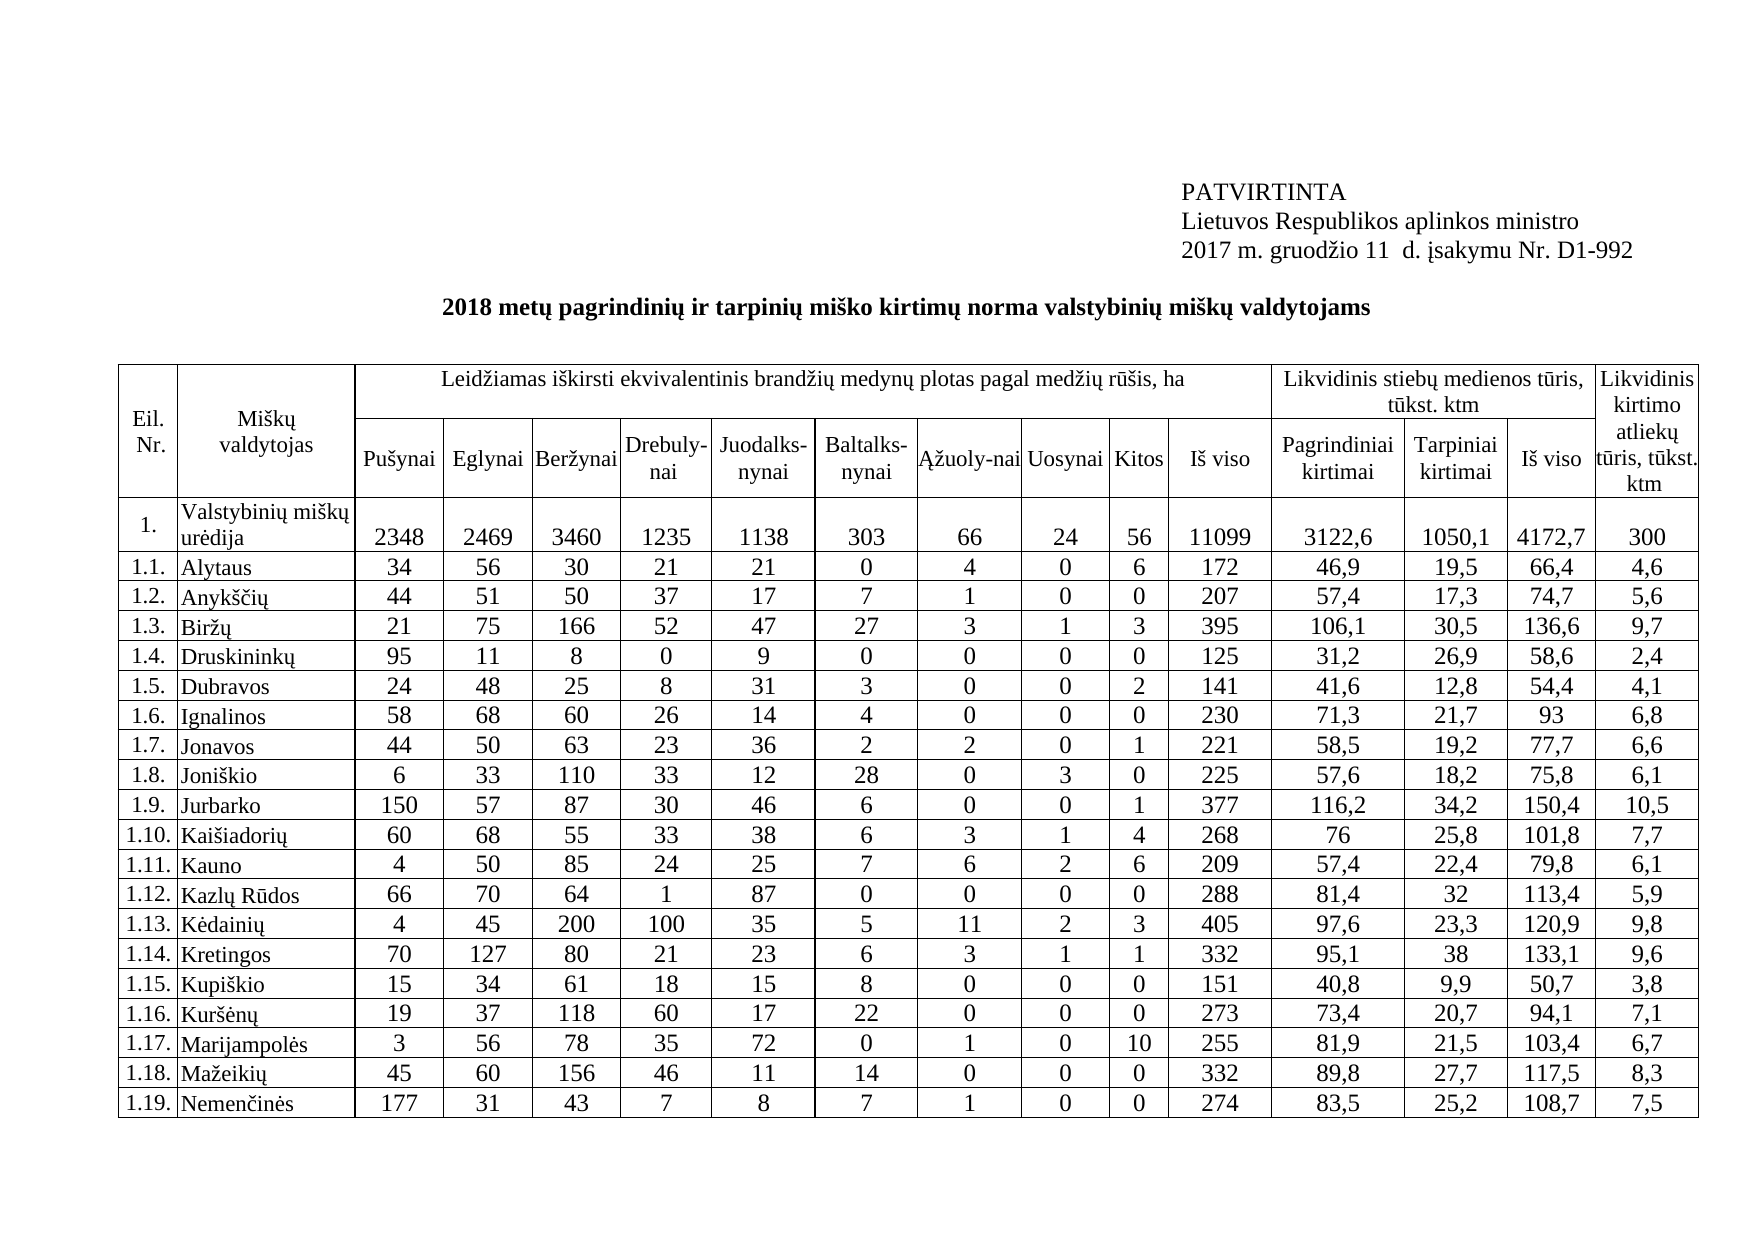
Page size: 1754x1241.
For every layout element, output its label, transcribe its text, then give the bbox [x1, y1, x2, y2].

table_cell 50 [533, 581, 620, 610]
table_cell 405 [1169, 909, 1271, 938]
table_cell 3 [918, 820, 1021, 848]
table_cell 33 [621, 760, 711, 789]
table_cell 0 [1110, 701, 1168, 729]
table_cell 3 [816, 671, 917, 699]
table_cell Nemenčinės [178, 1088, 354, 1117]
table_cell 68 [444, 701, 532, 729]
table_cell 4,1 [1596, 671, 1698, 699]
table_cell Ąžuoly-nai [918, 419, 1021, 497]
table_cell 6 [1110, 850, 1168, 878]
table_cell 133,1 [1508, 939, 1595, 968]
table_cell 22 [816, 999, 917, 1027]
table_cell Biržų [178, 611, 354, 640]
table_cell 56 [1110, 498, 1168, 551]
table_cell Kėdainių [178, 909, 354, 938]
table_cell 37 [444, 999, 532, 1027]
table_cell 1.9. [119, 790, 177, 819]
text 2017 m. gruodžio 11 d. įsakymu Nr. D1-992 [1181, 235, 1695, 263]
table_cell 0 [1022, 879, 1109, 908]
table_cell 44 [356, 730, 443, 759]
table_cell Anykščių [178, 581, 354, 610]
table_cell 6,8 [1596, 701, 1698, 729]
table_cell 24 [1022, 498, 1109, 551]
table_cell 93 [1508, 701, 1595, 729]
table_cell 1.3. [119, 611, 177, 640]
table_cell 85 [533, 850, 620, 878]
table_cell 177 [356, 1088, 443, 1117]
table_cell 1 [1022, 820, 1109, 848]
table_cell 80 [533, 939, 620, 968]
table_cell 3 [918, 939, 1021, 968]
table_cell 8 [712, 1088, 814, 1117]
table_cell 76 [1272, 820, 1404, 848]
table_header Likvidinis stiebų medienos tūris, tūkst. ktm [1272, 365, 1595, 418]
table_cell 9 [712, 641, 814, 670]
table_cell 4 [816, 701, 917, 729]
table_cell 81,9 [1272, 1028, 1404, 1057]
table_header Leidžiamas iškirsti ekvivalentinis brandžių medynų plotas pagal medžių rūšis, ha [356, 365, 1271, 418]
table_cell 127 [444, 939, 532, 968]
table_cell 25,2 [1405, 1088, 1507, 1117]
table_cell 77,7 [1508, 730, 1595, 759]
table_cell Mažeikių [178, 1058, 354, 1087]
table_cell 0 [816, 1028, 917, 1057]
table_cell 7 [816, 1088, 917, 1117]
table_cell 15 [712, 969, 814, 997]
table_cell 2,4 [1596, 641, 1698, 670]
table_cell 70 [444, 879, 532, 908]
table_cell 34 [356, 552, 443, 580]
table_cell 200 [533, 909, 620, 938]
table_cell 1.19. [119, 1088, 177, 1117]
table_cell 3 [1110, 909, 1168, 938]
table_cell 377 [1169, 790, 1271, 819]
table_cell 94,1 [1508, 999, 1595, 1027]
table_cell 23 [712, 939, 814, 968]
table_cell 1. [119, 498, 177, 551]
table_cell Drebuly-nai [621, 419, 711, 497]
table_cell 1.10. [119, 820, 177, 848]
table_cell 11 [444, 641, 532, 670]
table_cell 75 [444, 611, 532, 640]
table_cell 0 [816, 641, 917, 670]
table_cell 103,4 [1508, 1028, 1595, 1057]
table_cell 2 [1022, 909, 1109, 938]
table_cell 11099 [1169, 498, 1271, 551]
table_cell 150,4 [1508, 790, 1595, 819]
table_cell 300 [1596, 498, 1698, 551]
table_cell 9,7 [1596, 611, 1698, 640]
table_cell 7,7 [1596, 820, 1698, 848]
table_cell 0 [918, 879, 1021, 908]
table_cell 1.17. [119, 1028, 177, 1057]
table_cell 74,7 [1508, 581, 1595, 610]
table_cell 37 [621, 581, 711, 610]
table_cell 31,2 [1272, 641, 1404, 670]
table_cell 116,2 [1272, 790, 1404, 819]
table_cell 113,4 [1508, 879, 1595, 908]
table_cell 3 [1022, 760, 1109, 789]
table_cell 0 [1022, 790, 1109, 819]
table_cell 45 [356, 1058, 443, 1087]
table_cell 1.2. [119, 581, 177, 610]
table_cell 125 [1169, 641, 1271, 670]
table_cell 60 [356, 820, 443, 848]
table_cell 1050,1 [1405, 498, 1507, 551]
table_cell 8 [533, 641, 620, 670]
table_cell 288 [1169, 879, 1271, 908]
table_cell 0 [1110, 641, 1168, 670]
table_cell 34,2 [1405, 790, 1507, 819]
table_cell 68 [444, 820, 532, 848]
table_cell 1 [1022, 939, 1109, 968]
table_cell 56 [444, 1028, 532, 1057]
table_cell 21 [621, 939, 711, 968]
table_cell 0 [1022, 701, 1109, 729]
table_cell 31 [712, 671, 814, 699]
table_cell 8 [621, 671, 711, 699]
table_cell 46,9 [1272, 552, 1404, 580]
table_cell 89,8 [1272, 1058, 1404, 1087]
table_cell 36 [712, 730, 814, 759]
table_cell 57 [444, 790, 532, 819]
table_cell 30 [533, 552, 620, 580]
table_cell 2 [918, 730, 1021, 759]
table_cell 95 [356, 641, 443, 670]
table_cell 58,5 [1272, 730, 1404, 759]
table_cell 25 [533, 671, 620, 699]
table_cell 20,7 [1405, 999, 1507, 1027]
table_cell 5,6 [1596, 581, 1698, 610]
table_cell 1.14. [119, 939, 177, 968]
table_cell 0 [1022, 969, 1109, 997]
table_cell 0 [1022, 999, 1109, 1027]
table_cell 7 [621, 1088, 711, 1117]
table_cell Dubravos [178, 671, 354, 699]
table_cell 0 [621, 641, 711, 670]
table_cell 10,5 [1596, 790, 1698, 819]
table_cell 0 [1110, 760, 1168, 789]
table_cell 101,8 [1508, 820, 1595, 848]
table_cell 51 [444, 581, 532, 610]
table_cell 23,3 [1405, 909, 1507, 938]
table_cell 23 [621, 730, 711, 759]
table_cell 225 [1169, 760, 1271, 789]
table_cell 1 [918, 1088, 1021, 1117]
table_cell 22,4 [1405, 850, 1507, 878]
table_cell Pagrindiniai kirtimai [1272, 419, 1404, 497]
table_cell 0 [918, 760, 1021, 789]
table_cell 8 [816, 969, 917, 997]
table_cell Kuršėnų [178, 999, 354, 1027]
table_cell 56 [444, 552, 532, 580]
table_cell Kretingos [178, 939, 354, 968]
table_cell 44 [356, 581, 443, 610]
table_cell 0 [1110, 1058, 1168, 1087]
table_cell Kazlų Rūdos [178, 879, 354, 908]
table_cell 28 [816, 760, 917, 789]
table_cell 83,5 [1272, 1088, 1404, 1117]
table_cell 0 [816, 552, 917, 580]
table_cell 0 [918, 1058, 1021, 1087]
table_cell 25 [712, 850, 814, 878]
table_cell Jurbarko [178, 790, 354, 819]
table_cell 1.5. [119, 671, 177, 699]
table_cell 17,3 [1405, 581, 1507, 610]
table_cell 9,6 [1596, 939, 1698, 968]
table_cell 303 [816, 498, 917, 551]
table_cell 0 [1110, 581, 1168, 610]
table_cell 66 [918, 498, 1021, 551]
table_cell 136,6 [1508, 611, 1595, 640]
table_cell 108,7 [1508, 1088, 1595, 1117]
table_cell 33 [621, 820, 711, 848]
table_cell 57,4 [1272, 581, 1404, 610]
table_cell Pušynai [356, 419, 443, 497]
table_cell 6,6 [1596, 730, 1698, 759]
table_cell Alytaus [178, 552, 354, 580]
table_cell Beržynai [533, 419, 620, 497]
table_cell 19 [356, 999, 443, 1027]
table_cell 79,8 [1508, 850, 1595, 878]
table_cell 19,2 [1405, 730, 1507, 759]
table_cell 27 [816, 611, 917, 640]
table_cell 3 [356, 1028, 443, 1057]
table_cell Iš viso [1508, 419, 1595, 497]
table_cell 6 [816, 820, 917, 848]
table_cell Ignalinos [178, 701, 354, 729]
table_cell 6 [356, 760, 443, 789]
table_cell 19,5 [1405, 552, 1507, 580]
table_cell 8,3 [1596, 1058, 1698, 1087]
table_cell 6 [918, 850, 1021, 878]
table_cell 0 [1022, 1028, 1109, 1057]
table_cell 172 [1169, 552, 1271, 580]
table_cell 41,6 [1272, 671, 1404, 699]
table_cell Kauno [178, 850, 354, 878]
table_cell 10 [1110, 1028, 1168, 1057]
table_cell 18,2 [1405, 760, 1507, 789]
table_cell 0 [1022, 641, 1109, 670]
table_cell 73,4 [1272, 999, 1404, 1027]
table_cell 2 [1110, 671, 1168, 699]
table_cell 150 [356, 790, 443, 819]
table_cell 21 [712, 552, 814, 580]
table_cell 14 [816, 1058, 917, 1087]
table_cell 6 [816, 939, 917, 968]
table_cell 7 [816, 581, 917, 610]
table_cell 2 [816, 730, 917, 759]
table_cell 1.1. [119, 552, 177, 580]
table_cell 54,4 [1508, 671, 1595, 699]
table_cell Baltalks-nynai [816, 419, 917, 497]
table_cell 27,7 [1405, 1058, 1507, 1087]
table_cell 1138 [712, 498, 814, 551]
table_cell 0 [1110, 879, 1168, 908]
table_cell 4 [356, 909, 443, 938]
table_cell 274 [1169, 1088, 1271, 1117]
table_cell 166 [533, 611, 620, 640]
table_cell 1 [621, 879, 711, 908]
table_cell 33 [444, 760, 532, 789]
table_cell 7,5 [1596, 1088, 1698, 1117]
text 2018 metų pagrindinių ir tarpinių miško kirtimų norma valstybinių miškų valdytojams [118, 292, 1695, 321]
table_cell 34 [444, 969, 532, 997]
table_cell 63 [533, 730, 620, 759]
table_cell 0 [1022, 581, 1109, 610]
table_cell 3 [918, 611, 1021, 640]
table_cell 50,7 [1508, 969, 1595, 997]
table_cell 6,1 [1596, 850, 1698, 878]
table_cell 1 [1110, 790, 1168, 819]
table_cell 1.7. [119, 730, 177, 759]
table_cell 87 [533, 790, 620, 819]
table_cell 78 [533, 1028, 620, 1057]
table_cell Kupiškio [178, 969, 354, 997]
table_cell 46 [712, 790, 814, 819]
table_cell 60 [444, 1058, 532, 1087]
table_cell 24 [621, 850, 711, 878]
table_cell 38 [1405, 939, 1507, 968]
table_cell 0 [918, 701, 1021, 729]
table_cell 118 [533, 999, 620, 1027]
table_cell 9,8 [1596, 909, 1698, 938]
table_cell 21 [621, 552, 711, 580]
table_cell 58,6 [1508, 641, 1595, 670]
table_cell 4 [356, 850, 443, 878]
table_cell Eglynai [444, 419, 532, 497]
table_cell 1.4. [119, 641, 177, 670]
table_cell 332 [1169, 1058, 1271, 1087]
table_cell 1 [918, 581, 1021, 610]
table_cell 12 [712, 760, 814, 789]
table_cell 97,6 [1272, 909, 1404, 938]
table_cell 6 [1110, 552, 1168, 580]
table_cell 209 [1169, 850, 1271, 878]
table_cell 11 [712, 1058, 814, 1087]
table_cell 5,9 [1596, 879, 1698, 908]
table_cell 17 [712, 581, 814, 610]
table_cell 71,3 [1272, 701, 1404, 729]
table_cell 38 [712, 820, 814, 848]
table_cell 0 [1022, 730, 1109, 759]
table_cell 21,7 [1405, 701, 1507, 729]
table_cell 60 [621, 999, 711, 1027]
table_cell 106,1 [1272, 611, 1404, 640]
table_cell 26,9 [1405, 641, 1507, 670]
table_cell 75,8 [1508, 760, 1595, 789]
table_cell 0 [816, 879, 917, 908]
table_cell 110 [533, 760, 620, 789]
table_cell 7,1 [1596, 999, 1698, 1027]
table_cell 60 [533, 701, 620, 729]
table_cell Valstybinių miškų urėdija [178, 498, 354, 551]
table_cell 4 [1110, 820, 1168, 848]
table_cell 1.11. [119, 850, 177, 878]
table_cell 50 [444, 850, 532, 878]
table_cell 17 [712, 999, 814, 1027]
table_cell 0 [1110, 1088, 1168, 1117]
table_cell Joniškio [178, 760, 354, 789]
table_cell 14 [712, 701, 814, 729]
table_cell 32 [1405, 879, 1507, 908]
table_header Eil. Nr. [119, 365, 177, 497]
table_cell 95,1 [1272, 939, 1404, 968]
table_cell Kitos [1110, 419, 1168, 497]
table_cell 1.8. [119, 760, 177, 789]
table_cell 120,9 [1508, 909, 1595, 938]
table_cell 57,6 [1272, 760, 1404, 789]
table_cell 66,4 [1508, 552, 1595, 580]
table_header Likvidinis kirtimo atliekų tūris, tūkst. ktm [1596, 365, 1698, 497]
table_cell 6 [816, 790, 917, 819]
table_cell 0 [1022, 671, 1109, 699]
table_cell 57,4 [1272, 850, 1404, 878]
table_cell 230 [1169, 701, 1271, 729]
table_cell 151 [1169, 969, 1271, 997]
table_cell 61 [533, 969, 620, 997]
table_cell 0 [1022, 1058, 1109, 1087]
table_cell 221 [1169, 730, 1271, 759]
table_cell 0 [1110, 969, 1168, 997]
table_cell 1 [1110, 939, 1168, 968]
table_cell 12,8 [1405, 671, 1507, 699]
table_cell 40,8 [1272, 969, 1404, 997]
table_cell 4 [918, 552, 1021, 580]
table_cell 3,8 [1596, 969, 1698, 997]
table_cell 1.6. [119, 701, 177, 729]
table_cell 0 [918, 999, 1021, 1027]
table_cell 3122,6 [1272, 498, 1404, 551]
table_cell 1.15. [119, 969, 177, 997]
table_cell 273 [1169, 999, 1271, 1027]
table_cell 9,9 [1405, 969, 1507, 997]
table_cell 1 [918, 1028, 1021, 1057]
table_cell 1235 [621, 498, 711, 551]
table_cell 2469 [444, 498, 532, 551]
table_cell 3460 [533, 498, 620, 551]
table_cell 15 [356, 969, 443, 997]
table_cell 117,5 [1508, 1058, 1595, 1087]
table_cell 46 [621, 1058, 711, 1087]
table_cell 18 [621, 969, 711, 997]
table_cell 55 [533, 820, 620, 848]
table_cell 207 [1169, 581, 1271, 610]
table_cell 35 [712, 909, 814, 938]
table_cell 2 [1022, 850, 1109, 878]
table_cell 4172,7 [1508, 498, 1595, 551]
table_cell 1.12. [119, 879, 177, 908]
table_cell 26 [621, 701, 711, 729]
table_header Miškų valdytojas [178, 365, 354, 497]
table_cell 0 [918, 790, 1021, 819]
table_cell 21,5 [1405, 1028, 1507, 1057]
table_cell 332 [1169, 939, 1271, 968]
table_cell 156 [533, 1058, 620, 1087]
table_cell 30,5 [1405, 611, 1507, 640]
table_cell Kaišiadorių [178, 820, 354, 848]
table_cell 4,6 [1596, 552, 1698, 580]
table_cell 0 [1022, 1088, 1109, 1117]
table_cell 6,7 [1596, 1028, 1698, 1057]
table_cell 6,1 [1596, 760, 1698, 789]
table_cell 2348 [356, 498, 443, 551]
table_cell 395 [1169, 611, 1271, 640]
table_cell 5 [816, 909, 917, 938]
table_cell 7 [816, 850, 917, 878]
table_cell 0 [918, 671, 1021, 699]
table_cell 35 [621, 1028, 711, 1057]
table_cell 268 [1169, 820, 1271, 848]
table_cell Marijampolės [178, 1028, 354, 1057]
table_cell 45 [444, 909, 532, 938]
table_cell Uosynai [1022, 419, 1109, 497]
table_cell 48 [444, 671, 532, 699]
table_cell 50 [444, 730, 532, 759]
table_cell 87 [712, 879, 814, 908]
table_cell 72 [712, 1028, 814, 1057]
table_cell 0 [1022, 552, 1109, 580]
table_cell 1.13. [119, 909, 177, 938]
table_cell 1 [1110, 730, 1168, 759]
table_cell 3 [1110, 611, 1168, 640]
table_cell 21 [356, 611, 443, 640]
table_cell 100 [621, 909, 711, 938]
table_cell Druskininkų [178, 641, 354, 670]
table_cell 141 [1169, 671, 1271, 699]
table_cell 66 [356, 879, 443, 908]
table_cell 52 [621, 611, 711, 640]
table_cell Jonavos [178, 730, 354, 759]
table_cell 1.18. [119, 1058, 177, 1087]
table_cell 11 [918, 909, 1021, 938]
table_cell Iš viso [1169, 419, 1271, 497]
table_cell 64 [533, 879, 620, 908]
table_cell 81,4 [1272, 879, 1404, 908]
table_cell 47 [712, 611, 814, 640]
table_cell 1.16. [119, 999, 177, 1027]
table_cell 24 [356, 671, 443, 699]
table_cell 70 [356, 939, 443, 968]
table_cell 58 [356, 701, 443, 729]
text PATVIRTINTA [1181, 177, 1695, 206]
table_cell 31 [444, 1088, 532, 1117]
table_cell 0 [918, 969, 1021, 997]
table_cell 0 [1110, 999, 1168, 1027]
text Lietuvos Respublikos aplinkos ministro [1181, 206, 1695, 235]
table_cell Juodalks-nynai [712, 419, 814, 497]
table_cell 25,8 [1405, 820, 1507, 848]
table_cell 255 [1169, 1028, 1271, 1057]
table_cell 1 [1022, 611, 1109, 640]
table_cell 30 [621, 790, 711, 819]
table_cell 43 [533, 1088, 620, 1117]
table_cell 0 [918, 641, 1021, 670]
table_cell Tarpiniai kirtimai [1405, 419, 1507, 497]
